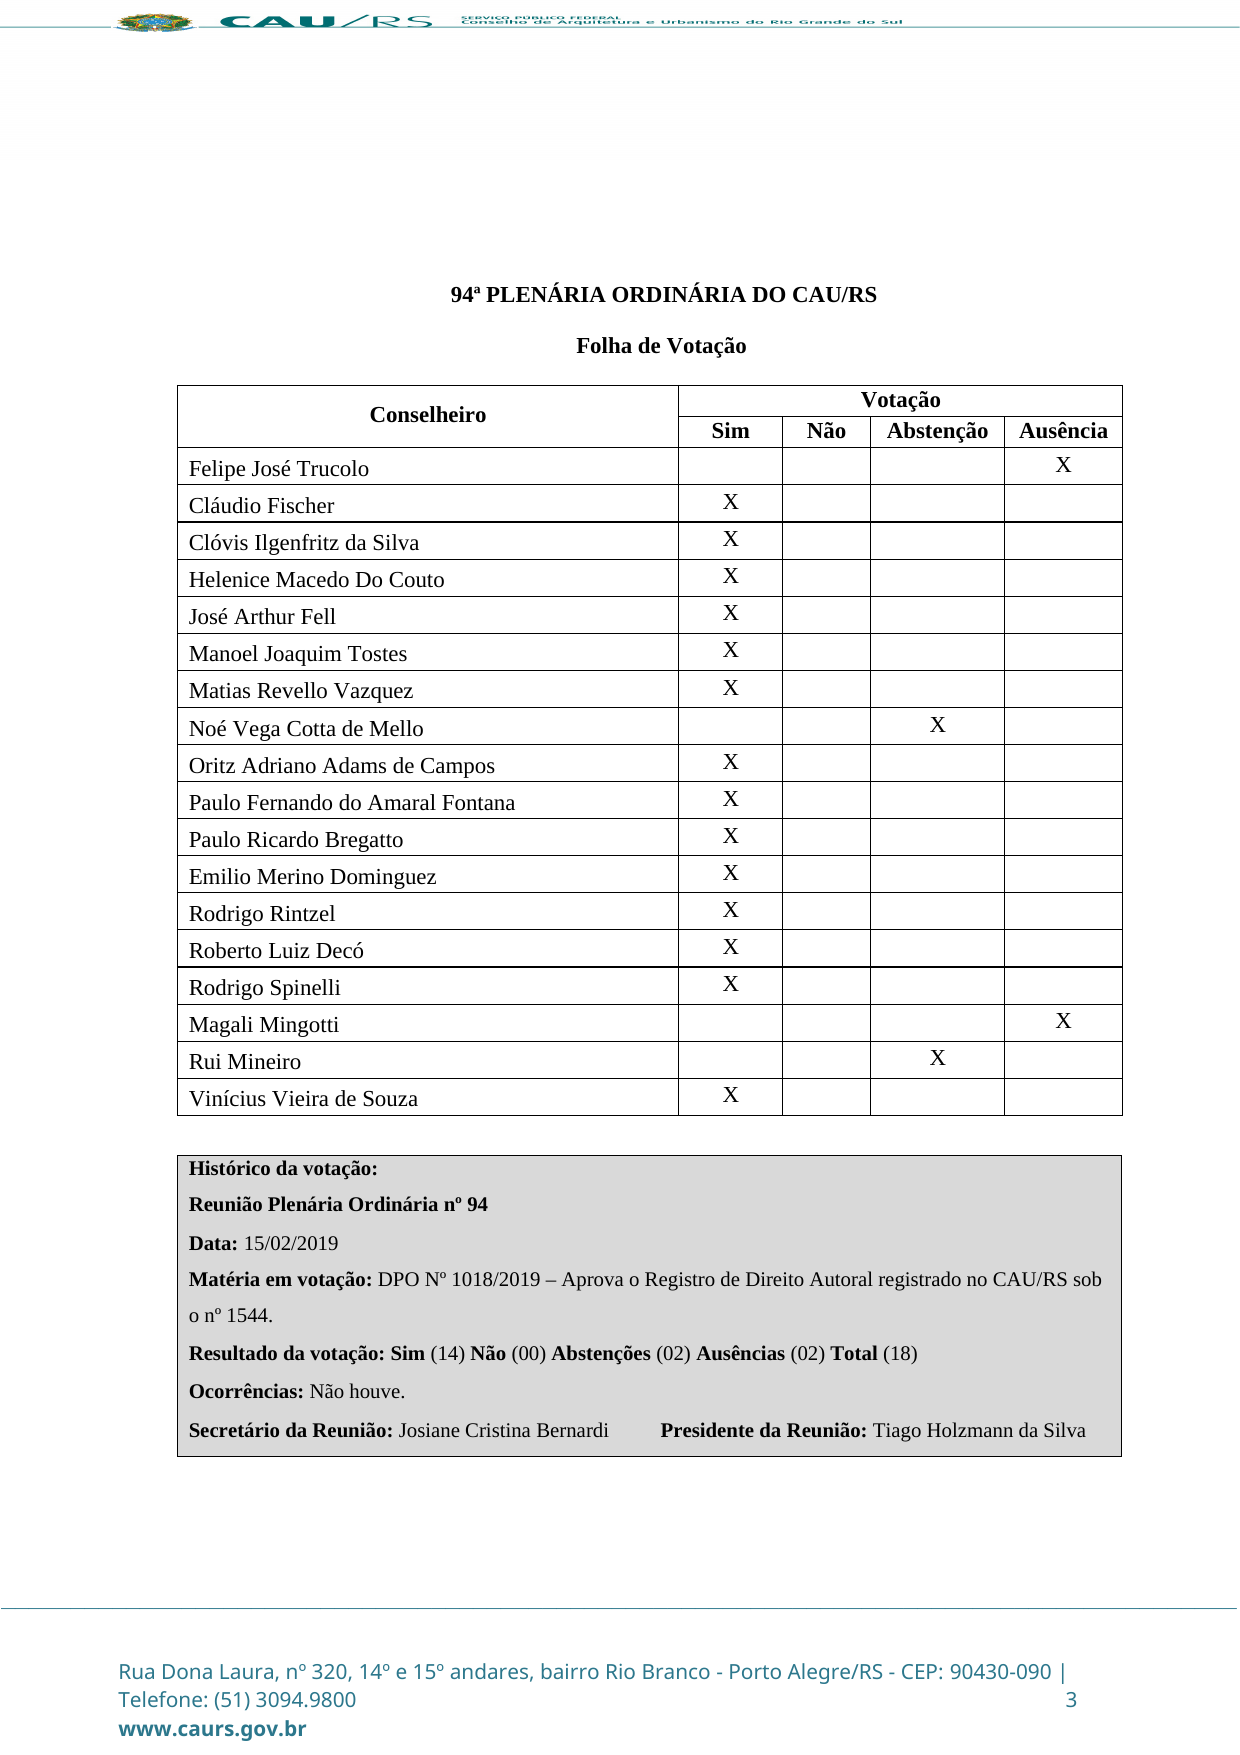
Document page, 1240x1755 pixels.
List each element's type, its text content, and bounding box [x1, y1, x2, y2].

table_cell [1005, 930, 1122, 966]
table_cell Helenice Macedo Do Couto [178, 560, 678, 596]
table_cell Resultado da votação: Sim (14) Não (00) Abstenções (02) Ausências (02) Total (18) [178, 1341, 1121, 1379]
table_cell X [679, 893, 782, 929]
table_cell [1005, 745, 1122, 781]
table_cell [871, 856, 1004, 892]
table_cell [783, 1042, 870, 1078]
table_cell [871, 448, 1004, 484]
table_cell X [871, 1042, 1004, 1078]
table_cell Não [783, 417, 870, 447]
table_cell [783, 671, 870, 707]
table_cell [871, 819, 1004, 855]
table_cell [871, 560, 1004, 596]
table_cell Felipe José Trucolo [178, 448, 678, 484]
table_cell Sim [679, 417, 782, 447]
table_cell [783, 819, 870, 855]
table_cell Paulo Fernando do Amaral Fontana [178, 782, 678, 818]
table_cell Cláudio Fischer [178, 485, 678, 521]
table_cell Matias Revello Vazquez [178, 671, 678, 707]
table_cell X [679, 782, 782, 818]
table_cell [783, 448, 870, 484]
table_cell Rodrigo Spinelli [178, 968, 678, 1003]
text 94ª PLENÁRIA ORDINÁRIA DO CAU/RS [177, 281, 1151, 307]
table_cell Manoel Joaquim Tostes [178, 634, 678, 670]
table_cell Paulo Ricardo Bregatto [178, 819, 678, 855]
table_cell X [679, 968, 782, 1003]
table_cell X [679, 560, 782, 596]
table_cell [1005, 893, 1122, 929]
table_cell [783, 597, 870, 633]
table_cell [1005, 597, 1122, 633]
table_cell X [679, 1079, 782, 1115]
table_cell [1005, 523, 1122, 558]
table_cell [1005, 819, 1122, 855]
table_cell [1005, 708, 1122, 744]
table_cell [679, 1042, 782, 1078]
table_cell [783, 1079, 870, 1115]
table_cell Presidente da Reunião: Tiago Holzmann da Silva [649, 1418, 1121, 1456]
table_cell [871, 634, 1004, 670]
table_cell [871, 893, 1004, 929]
table_cell [1005, 485, 1122, 521]
table_cell [783, 1005, 870, 1041]
table_cell X [679, 597, 782, 633]
table_cell Abstenção [871, 417, 1004, 447]
table_cell [871, 671, 1004, 707]
table_cell [679, 708, 782, 744]
table_cell [783, 968, 870, 1003]
table_cell [1005, 671, 1122, 707]
table_cell [783, 745, 870, 781]
table_cell [871, 782, 1004, 818]
table_cell Rui Mineiro [178, 1042, 678, 1078]
table_cell X [679, 485, 782, 521]
table_cell Rodrigo Rintzel [178, 893, 678, 929]
table_cell [783, 523, 870, 558]
table_cell [871, 745, 1004, 781]
table_cell X [679, 745, 782, 781]
table_cell Oritz Adriano Adams de Campos [178, 745, 678, 781]
table_cell [871, 523, 1004, 558]
table_cell Data: 15/02/2019 Matéria em votação: DPO Nº 1018/2019 – Aprova o Registro de Direito Autoral registrado no CAU/RS sob o nº 1544. [178, 1231, 1121, 1341]
table_cell [1005, 1079, 1122, 1115]
table_cell [783, 893, 870, 929]
table_cell [871, 1005, 1004, 1041]
table_cell X [679, 671, 782, 707]
table_cell [1005, 782, 1122, 818]
table_cell X [679, 856, 782, 892]
table_cell Secretário da Reunião: Josiane Cristina Bernardi [178, 1418, 649, 1456]
table_cell [783, 856, 870, 892]
table_cell Roberto Luiz Decó [178, 930, 678, 966]
table_cell [871, 485, 1004, 521]
table_cell [871, 930, 1004, 966]
table_cell Ocorrências: Não houve. [178, 1379, 1121, 1418]
table_cell X [679, 523, 782, 558]
table_cell Reunião Plenária Ordinária nº 94 [178, 1192, 1121, 1231]
table_cell [1005, 856, 1122, 892]
table_cell [783, 485, 870, 521]
table_cell [871, 968, 1004, 1003]
table_cell José Arthur Fell [178, 597, 678, 633]
table_cell [1005, 634, 1122, 670]
table_cell [679, 448, 782, 484]
table_cell [783, 634, 870, 670]
table_cell [1005, 968, 1122, 1003]
table_cell X [679, 930, 782, 966]
table_header Histórico da votação: [178, 1156, 1121, 1192]
table_cell [783, 930, 870, 966]
table_header Votação [679, 386, 1122, 416]
table_cell [1005, 1042, 1122, 1078]
table_cell [871, 1079, 1004, 1115]
table_cell Emilio Merino Dominguez [178, 856, 678, 892]
table_cell X [1005, 1005, 1122, 1041]
table_cell [783, 708, 870, 744]
table_cell Clóvis Ilgenfritz da Silva [178, 523, 678, 558]
table_cell Vinícius Vieira de Souza [178, 1079, 678, 1115]
table_cell Noé Vega Cotta de Mello [178, 708, 678, 744]
table_cell Magali Mingotti [178, 1005, 678, 1041]
table_cell X [871, 708, 1004, 744]
table_cell [871, 597, 1004, 633]
table_cell Ausência [1005, 417, 1122, 447]
table_cell [1005, 560, 1122, 596]
table_cell X [1005, 448, 1122, 484]
text Folha de Votação [177, 332, 1151, 358]
table_cell X [679, 634, 782, 670]
table_cell [783, 560, 870, 596]
table_cell [679, 1005, 782, 1041]
table_header Conselheiro [178, 386, 678, 447]
table_cell [783, 782, 870, 818]
table_cell X [679, 819, 782, 855]
